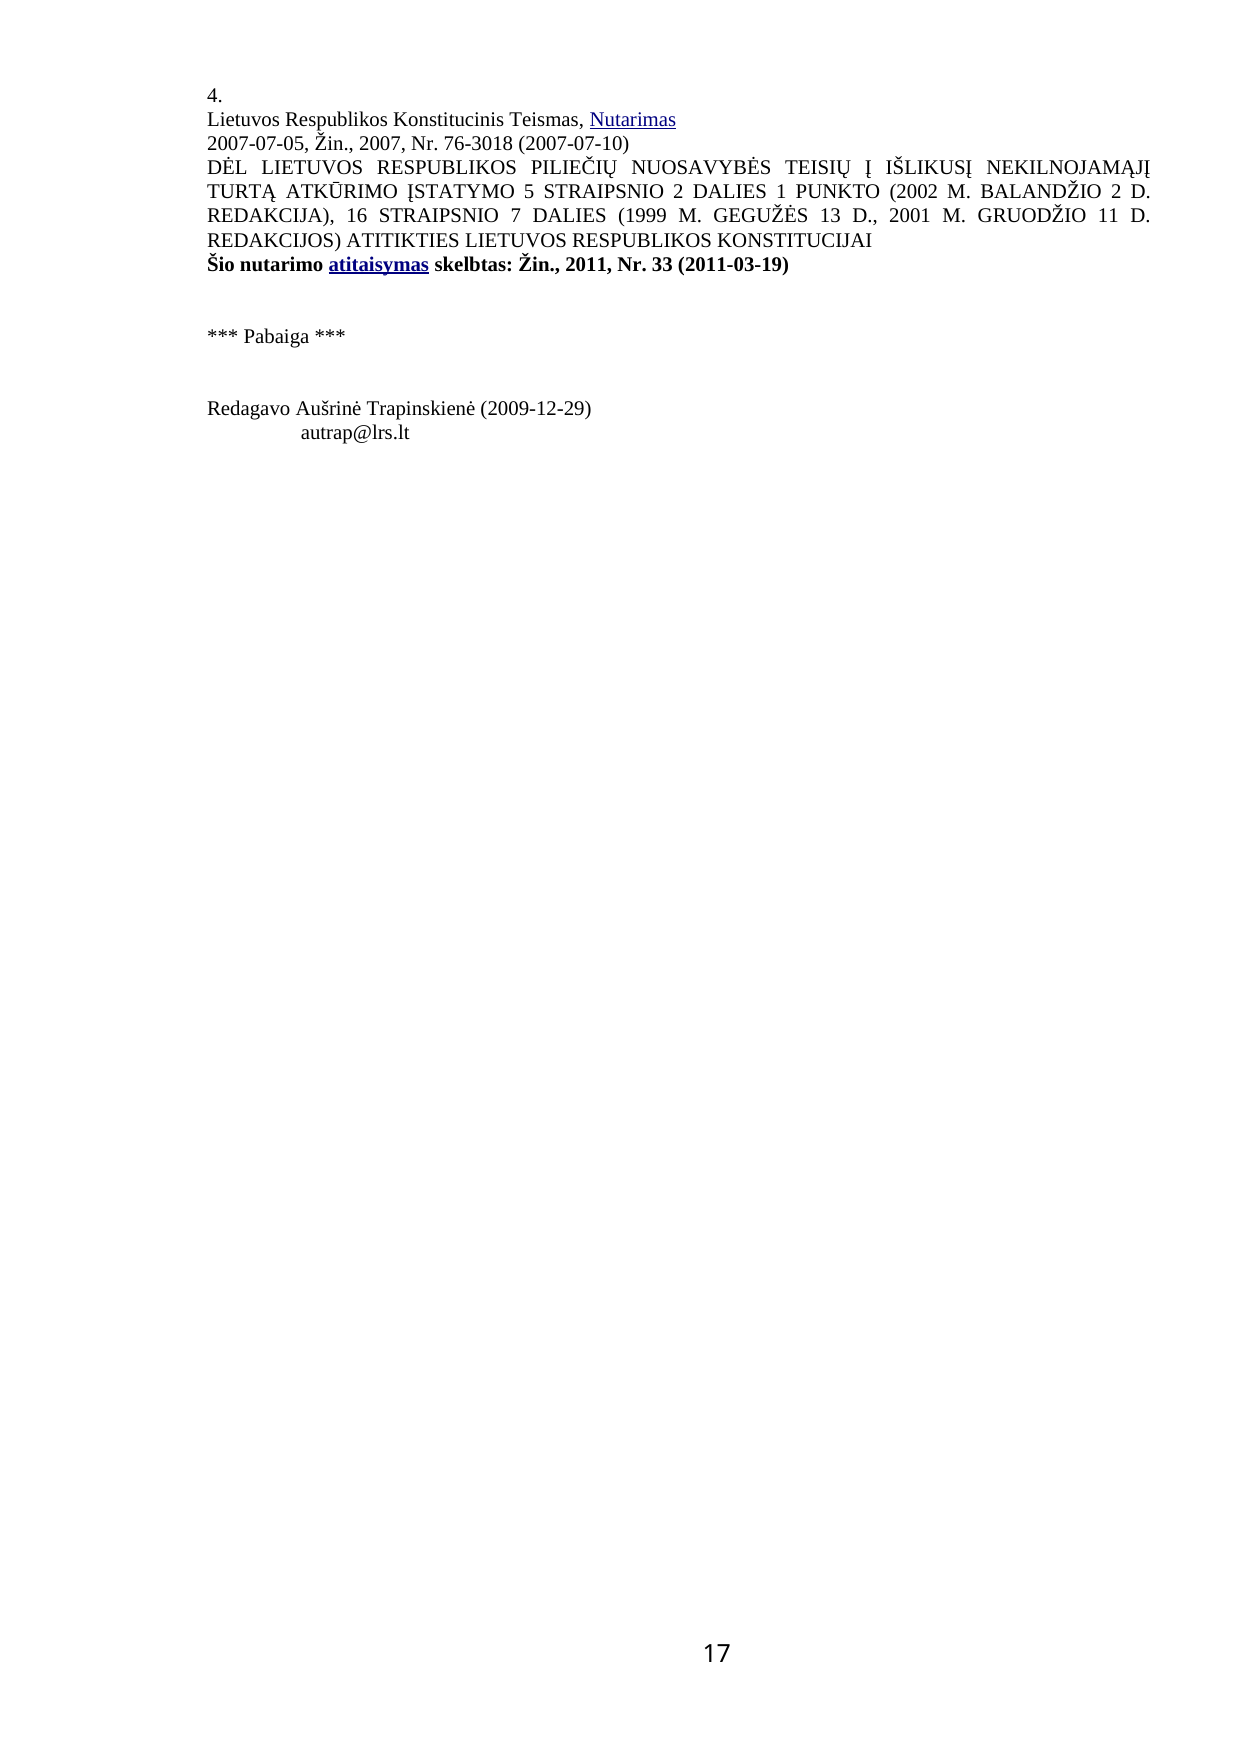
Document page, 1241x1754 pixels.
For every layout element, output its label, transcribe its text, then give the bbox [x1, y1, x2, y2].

text Lietuvos Respublikos Konstitucinis Teismas, Nutarimas [207, 107, 1152, 131]
text 4. [207, 83, 1152, 107]
text 2007-07-05, Žin., 2007, Nr. 76-3018 (2007-07-10) [207, 131, 1152, 155]
text *** Pabaiga *** [207, 324, 1152, 348]
text Šio nutarimo atitaisymas skelbtas: Žin., 2011, Nr. 33 (2011-03-19) [207, 252, 1152, 276]
text Redagavo Aušrinė Trapinskienė (2009-12-29) [207, 396, 1152, 420]
text autrap@lrs.lt [207, 420, 1152, 444]
text DĖL LIETUVOS RESPUBLIKOS PILIEČIŲ NUOSAVYBĖS TEISIŲ Į IŠLIKUSĮ NEKILNOJAMĄJĮ TURTĄ ATKŪRIMO ĮSTATYMO 5 STRAIPSNIO 2 DALIES 1 PUNKTO (2002 M. BALANDŽIO 2 D. REDAKCIJA), 16 STRAIPSNIO 7 DALIES (1999 M. GEGUŽĖS 13 D., 2001 M. GRUODŽIO 11 D. REDAKCIJOS) ATITIKTIES LIETUVOS RESPUBLIKOS KONSTITUCIJAI [207, 155, 1152, 252]
